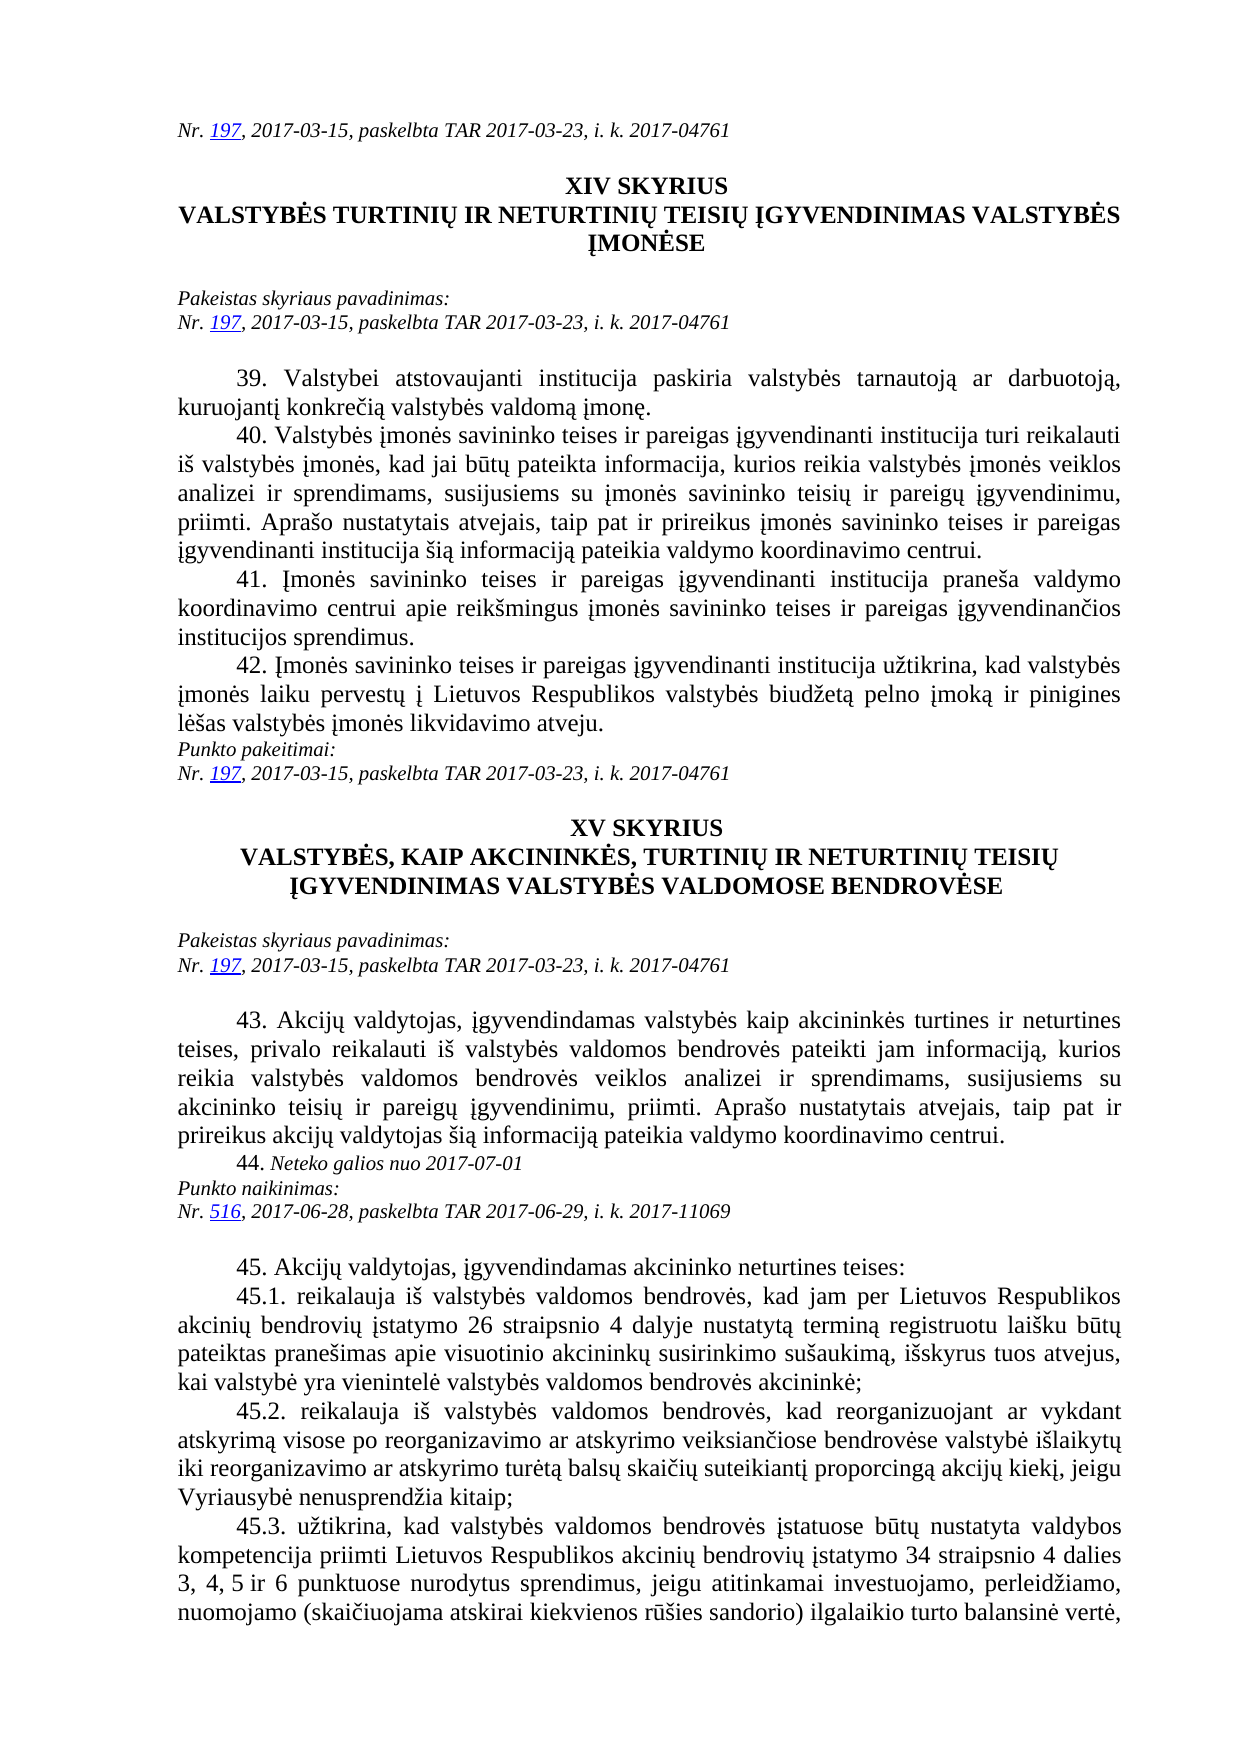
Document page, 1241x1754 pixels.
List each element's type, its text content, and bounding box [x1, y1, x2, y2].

text Punkto pakeitimai: [177, 737, 1122, 761]
text Nr. 197, 2017-03-15, paskelbta TAR 2017-03-23, i. k. 2017-04761 [177, 118, 1122, 142]
text Punkto naikinimas: [177, 1175, 1122, 1199]
text XV SKYRIUS VALSTYBĖS, KAIP AKCININKĖS, TURTINIŲ IR NETURTINIŲ TEISIŲ ĮGYVENDINIMAS VALSTYBĖS VALDOMOSE BENDROVĖSE [177, 813, 1122, 900]
text Nr. 197, 2017-03-15, paskelbta TAR 2017-03-23, i. k. 2017-04761 [177, 761, 1122, 785]
text 45.2. reikalauja iš valstybės valdomos bendrovės, kad reorganizuojant ar vykdant atskyrimą visose po reorganizavimo ar atskyrimo veiksiančiose bendrovėse valstybė išlaikytų iki reorganizavimo ar atskyrimo turėtą balsų skaičių suteikiantį proporcingą akcijų kiekį, jeigu Vyriausybė nenusprendžia kitaip; [177, 1396, 1122, 1511]
text 43. Akcijų valdytojas, įgyvendindamas valstybės kaip akcininkės turtines ir neturtines teises, privalo reikalauti iš valstybės valdomos bendrovės pateikti jam informaciją, kurios reikia valstybės valdomos bendrovės veiklos analizei ir sprendimams, susijusiems su akcininko teisių ir pareigų įgyvendinimu, priimti. Aprašo nustatytais atvejais, taip pat ir prireikus akcijų valdytojas šią informaciją pateikia valdymo koordinavimo centrui. [177, 1005, 1122, 1149]
text 45. Akcijų valdytojas, įgyvendindamas akcininko neturtines teises: [177, 1252, 1122, 1281]
text 41. Įmonės savininko teises ir pareigas įgyvendinanti institucija praneša valdymo koordinavimo centrui apie reikšmingus įmonės savininko teises ir pareigas įgyvendinančios institucijos sprendimus. [177, 564, 1122, 650]
text 44. Neteko galios nuo 2017-07-01 [177, 1149, 1122, 1175]
text Nr. 516, 2017-06-28, paskelbta TAR 2017-06-29, i. k. 2017-11069 [177, 1199, 1122, 1223]
text Pakeistas skyriaus pavadinimas: [177, 928, 1122, 952]
text 39. Valstybei atstovaujanti institucija paskiria valstybės tarnautoją ar darbuotoją, kuruojantį konkrečią valstybės valdomą įmonę. [177, 363, 1122, 420]
text 45.3. užtikrina, kad valstybės valdomos bendrovės įstatuose būtų nustatyta valdybos kompetencija priimti Lietuvos Respublikos akcinių bendrovių įstatymo 34 straipsnio 4 dalies 3, 4, 5 ir 6 punktuose nurodytus sprendimus, jeigu atitinkamai investuojamo, perleidžiamo, nuomojamo (skaičiuojama atskirai kiekvienos rūšies sandorio) ilgalaikio turto balansinė vertė, [177, 1511, 1122, 1626]
text 42. Įmonės savininko teises ir pareigas įgyvendinanti institucija užtikrina, kad valstybės įmonės laiku pervestų į Lietuvos Respublikos valstybės biudžetą pelno įmoką ir pinigines lėšas valstybės įmonės likvidavimo atveju. [177, 650, 1122, 737]
text Nr. 197, 2017-03-15, paskelbta TAR 2017-03-23, i. k. 2017-04761 [177, 952, 1122, 977]
text Pakeistas skyriaus pavadinimas: [177, 286, 1122, 310]
text 40. Valstybės įmonės savininko teises ir pareigas įgyvendinanti institucija turi reikalauti iš valstybės įmonės, kad jai būtų pateikta informacija, kurios reikia valstybės įmonės veiklos analizei ir sprendimams, susijusiems su įmonės savininko teisių ir pareigų įgyvendinimu, priimti. Aprašo nustatytais atvejais, taip pat ir prireikus įmonės savininko teises ir pareigas įgyvendinanti institucija šią informaciją pateikia valdymo koordinavimo centrui. [177, 420, 1122, 564]
text Nr. 197, 2017-03-15, paskelbta TAR 2017-03-23, i. k. 2017-04761 [177, 310, 1122, 334]
text 45.1. reikalauja iš valstybės valdomos bendrovės, kad jam per Lietuvos Respublikos akcinių bendrovių įstatymo 26 straipsnio 4 dalyje nustatytą terminą registruotu laišku būtų pateiktas pranešimas apie visuotinio akcininkų susirinkimo sušaukimą, išskyrus tuos atvejus, kai valstybė yra vienintelė valstybės valdomos bendrovės akcininkė; [177, 1281, 1122, 1396]
text XIV SKYRIUS VALSTYBĖS TURTINIŲ IR NETURTINIŲ TEISIŲ ĮGYVENDINIMAS VALSTYBĖS ĮMONĖSE [177, 171, 1122, 257]
